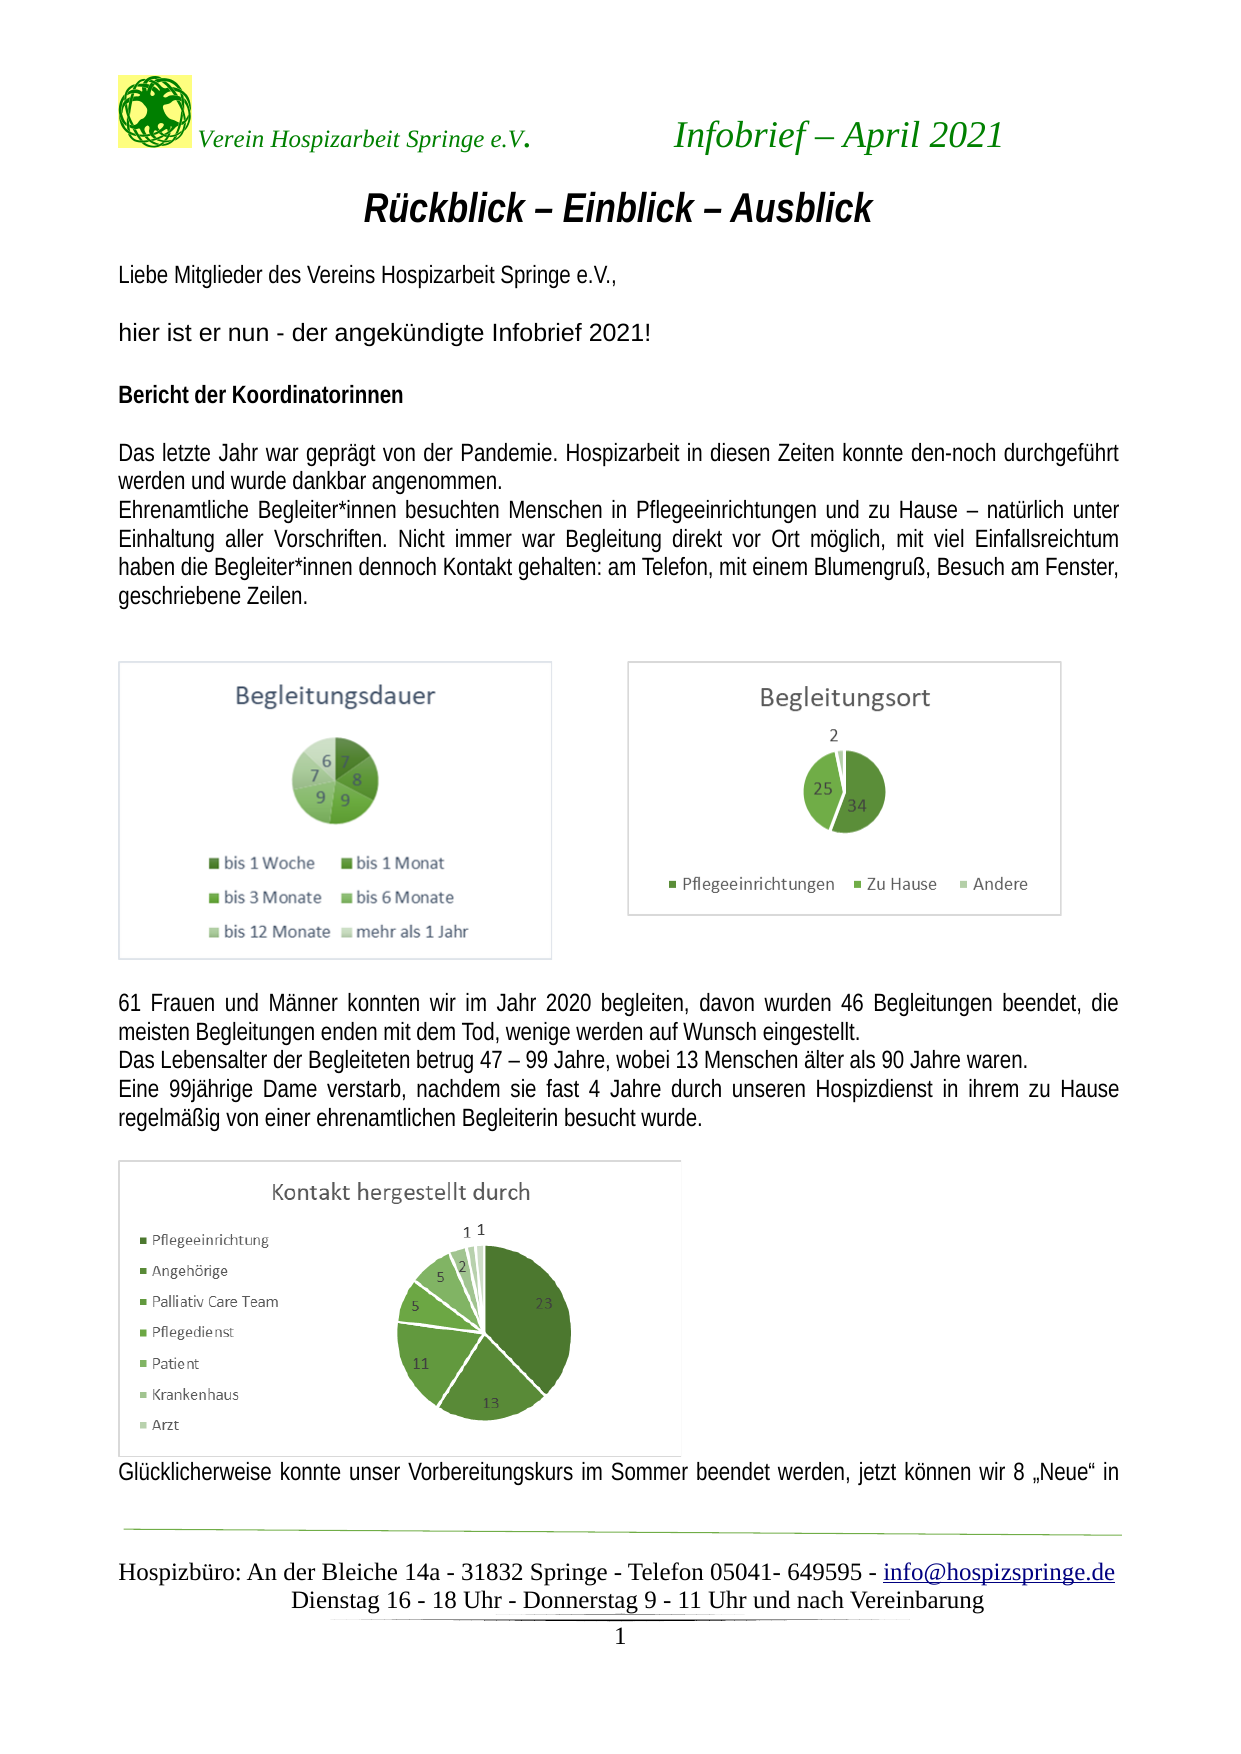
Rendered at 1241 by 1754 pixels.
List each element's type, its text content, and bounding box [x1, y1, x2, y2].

text Ehrenamtliche Begleiter*innen besuchten Menschen in Pflegeeinrichtungen und zu Hause – natürlich unter Einhaltung aller Vorschriften. Nicht immer war Begleitung direkt vor Ort möglich, mit viel Einfallsreichtum haben die Begleiter*innen dennoch Kontakt gehalten: am Telefon, mit einem Blumengruß, Besuch am Fenster, geschriebene Zeilen. [118, 495, 1122, 609]
text Das Lebensalter der Begleiteten betrug 47 – 99 Jahre, wobei 13 Menschen älter als 90 Jahre waren. [118, 1045, 1122, 1074]
text 61 Frauen und Männer konnten wir im Jahr 2020 begleiten, davon wurden 46 Begleitungen beendet, die meisten Begleitungen enden mit dem Tod, wenige werden auf Wunsch eingestellt. [118, 988, 1122, 1045]
text Rückblick – Einblick – Ausblick [118, 184, 1122, 232]
text Bericht der Koordinatorinnen [118, 380, 1122, 409]
text hier ist er nun - der angekündigte Infobrief 2021! [118, 318, 1122, 347]
text Eine 99jährige Dame verstarb, nachdem sie fast 4 Jahre durch unseren Hospizdienst in ihrem zu Hause regelmäßig von einer ehrenamtlichen Begleiterin besucht wurde. [118, 1074, 1122, 1131]
text Glücklicherweise konnte unser Vorbereitungskurs im Sommer beendet werden, jetzt können wir 8 „Neue“ in [118, 1457, 1122, 1485]
text Liebe Mitglieder des Vereins Hospizarbeit Springe e.V., [118, 261, 1122, 289]
text Das letzte Jahr war geprägt von der Pandemie. Hospizarbeit in diesen Zeiten konnte den-noch durchgeführt werden und wurde dankbar angenommen. [118, 438, 1122, 495]
